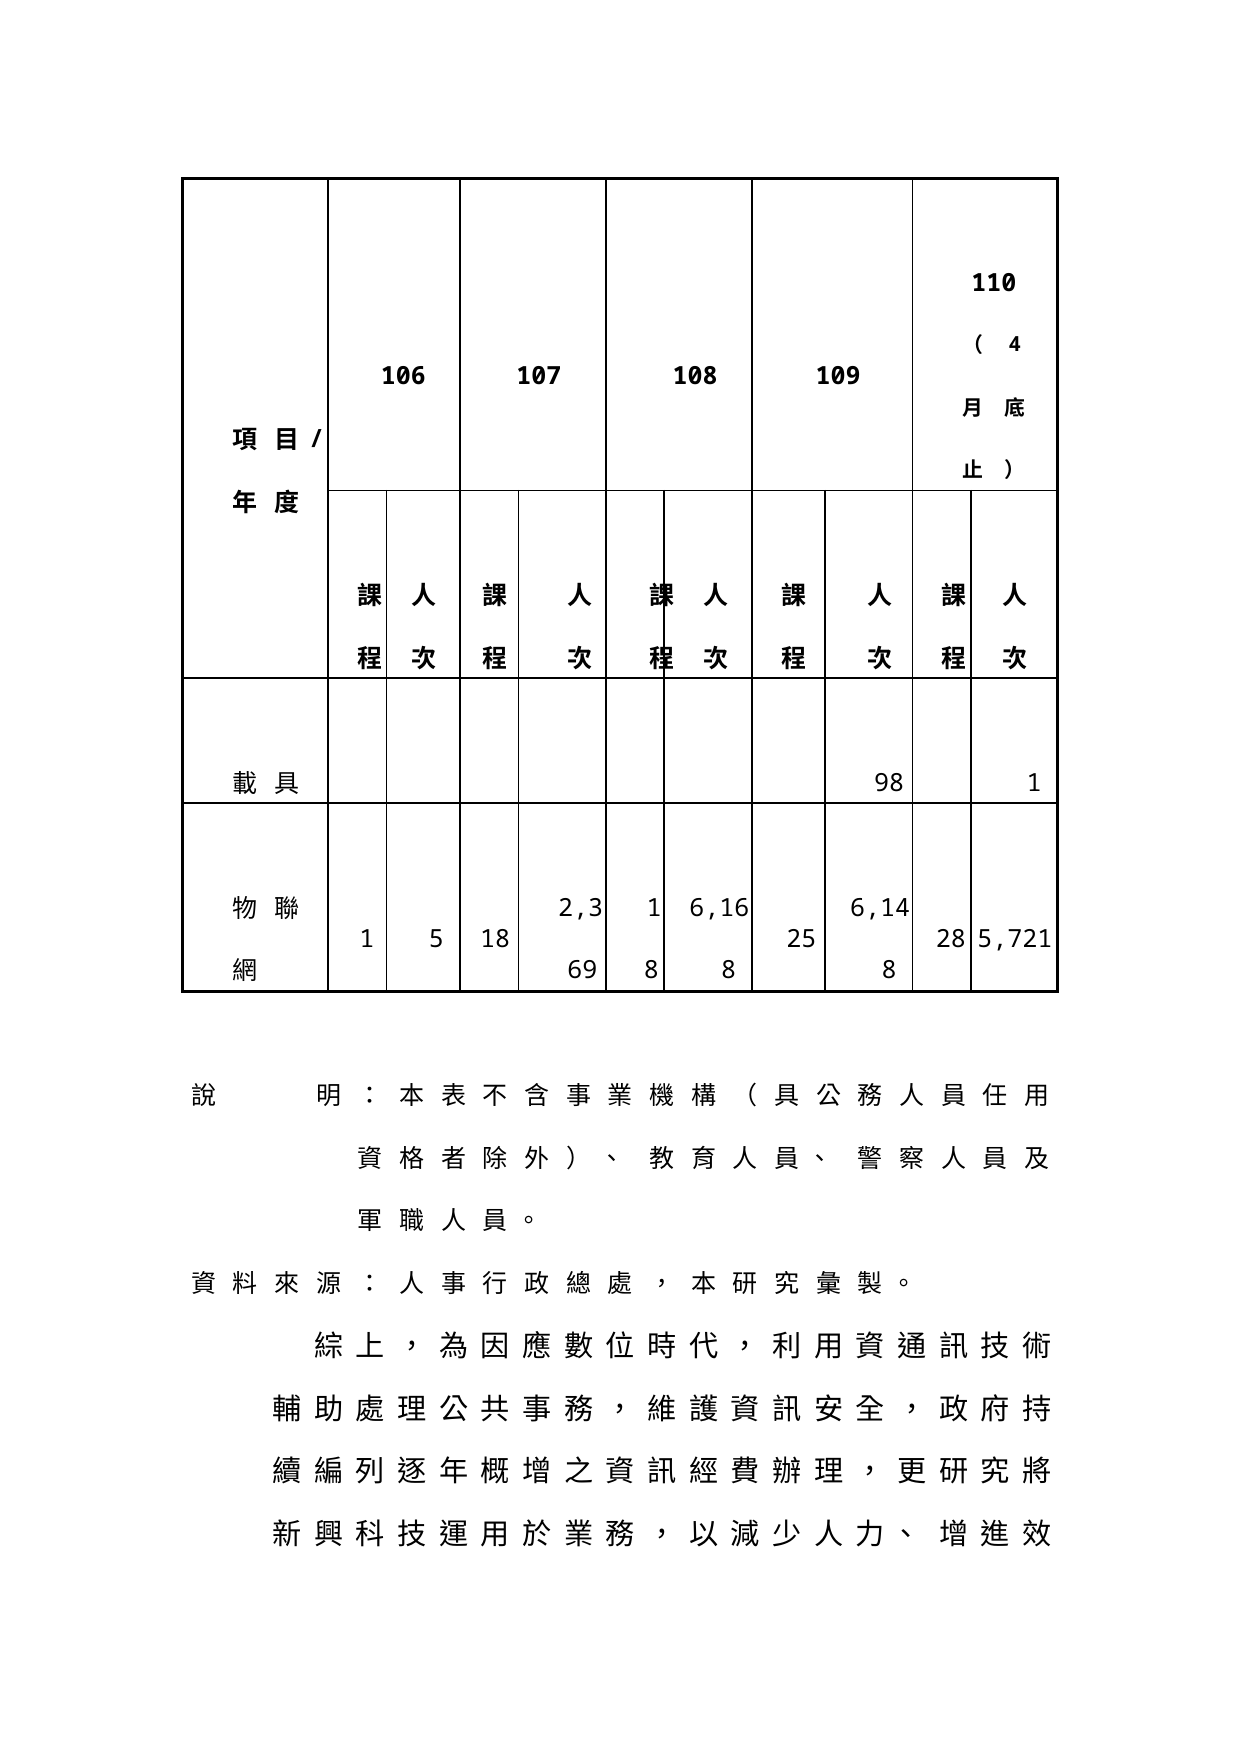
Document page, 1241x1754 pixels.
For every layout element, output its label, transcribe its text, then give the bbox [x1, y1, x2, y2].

table_cell 1 [329, 804, 386, 990]
table_cell 98 [826, 679, 912, 802]
table_cell 28 [913, 804, 970, 990]
table_cell 18 [607, 804, 663, 990]
table_cell 18 [461, 804, 518, 990]
table_cell 5 [387, 804, 459, 990]
text 綜上，為因應數位時代，利用資通訊技術輔助處理公共事務，維護資訊安全，政府持續編列逐年概增之資訊經費辦理，更研究將新興科技運用於業務，以減少人力、增進效率並創新服務。惟智慧政府相關計畫，僅少數個案運用區塊鏈或人工智慧等新興科技於業務，尚待技術與經驗累積及推廣應用。另為提高政府施政效能，宜衡酌政府財政能力，擇選發展項目並釐訂優先次序，逐步推動政府數位轉型，以提升國家整體競爭力。 [242, 1302, 1058, 1552]
table_cell 5,721 [972, 804, 1056, 990]
table_cell 人次 [665, 491, 751, 677]
table_cell [461, 679, 518, 802]
table_cell 1 [972, 679, 1056, 802]
table_cell [665, 679, 751, 802]
table_cell 課程 [607, 491, 663, 677]
table_cell 25 [753, 804, 824, 990]
table_header 106 [329, 180, 459, 490]
table_cell 人次 [826, 491, 912, 677]
table_header 108 [607, 180, 751, 490]
table_cell 課程 [329, 491, 386, 677]
table_header 109 [753, 180, 912, 490]
table_cell 2,369 [519, 804, 605, 990]
table_cell 物聯網 [184, 804, 327, 990]
table_cell 課程 [461, 491, 518, 677]
table_cell 人次 [972, 491, 1056, 677]
text 說 明：本表不含事業機構（具公務人員任用資格者除外）、教育人員、警察人員及軍職人員。 [183, 1052, 1058, 1240]
table_cell [753, 679, 824, 802]
table_header 項目/年度 [184, 180, 327, 677]
table_cell 人次 [519, 491, 605, 677]
table_cell [607, 679, 663, 802]
table_cell 6,148 [826, 804, 912, 990]
table_cell - [387, 679, 459, 802]
table_cell 課程 [913, 491, 970, 677]
table_cell - [329, 679, 386, 802]
table_header 110 （4月底止） [913, 180, 1056, 490]
table_cell 人次 [387, 491, 459, 677]
table_cell 課程 [753, 491, 824, 677]
table_header 107 [461, 180, 605, 490]
table_cell [913, 679, 970, 802]
text 資料來源：人事行政總處，本研究彙製。 [183, 1240, 1058, 1302]
table_cell [519, 679, 605, 802]
table_cell 載具 [184, 679, 327, 802]
table_cell 6,168 [665, 804, 751, 990]
